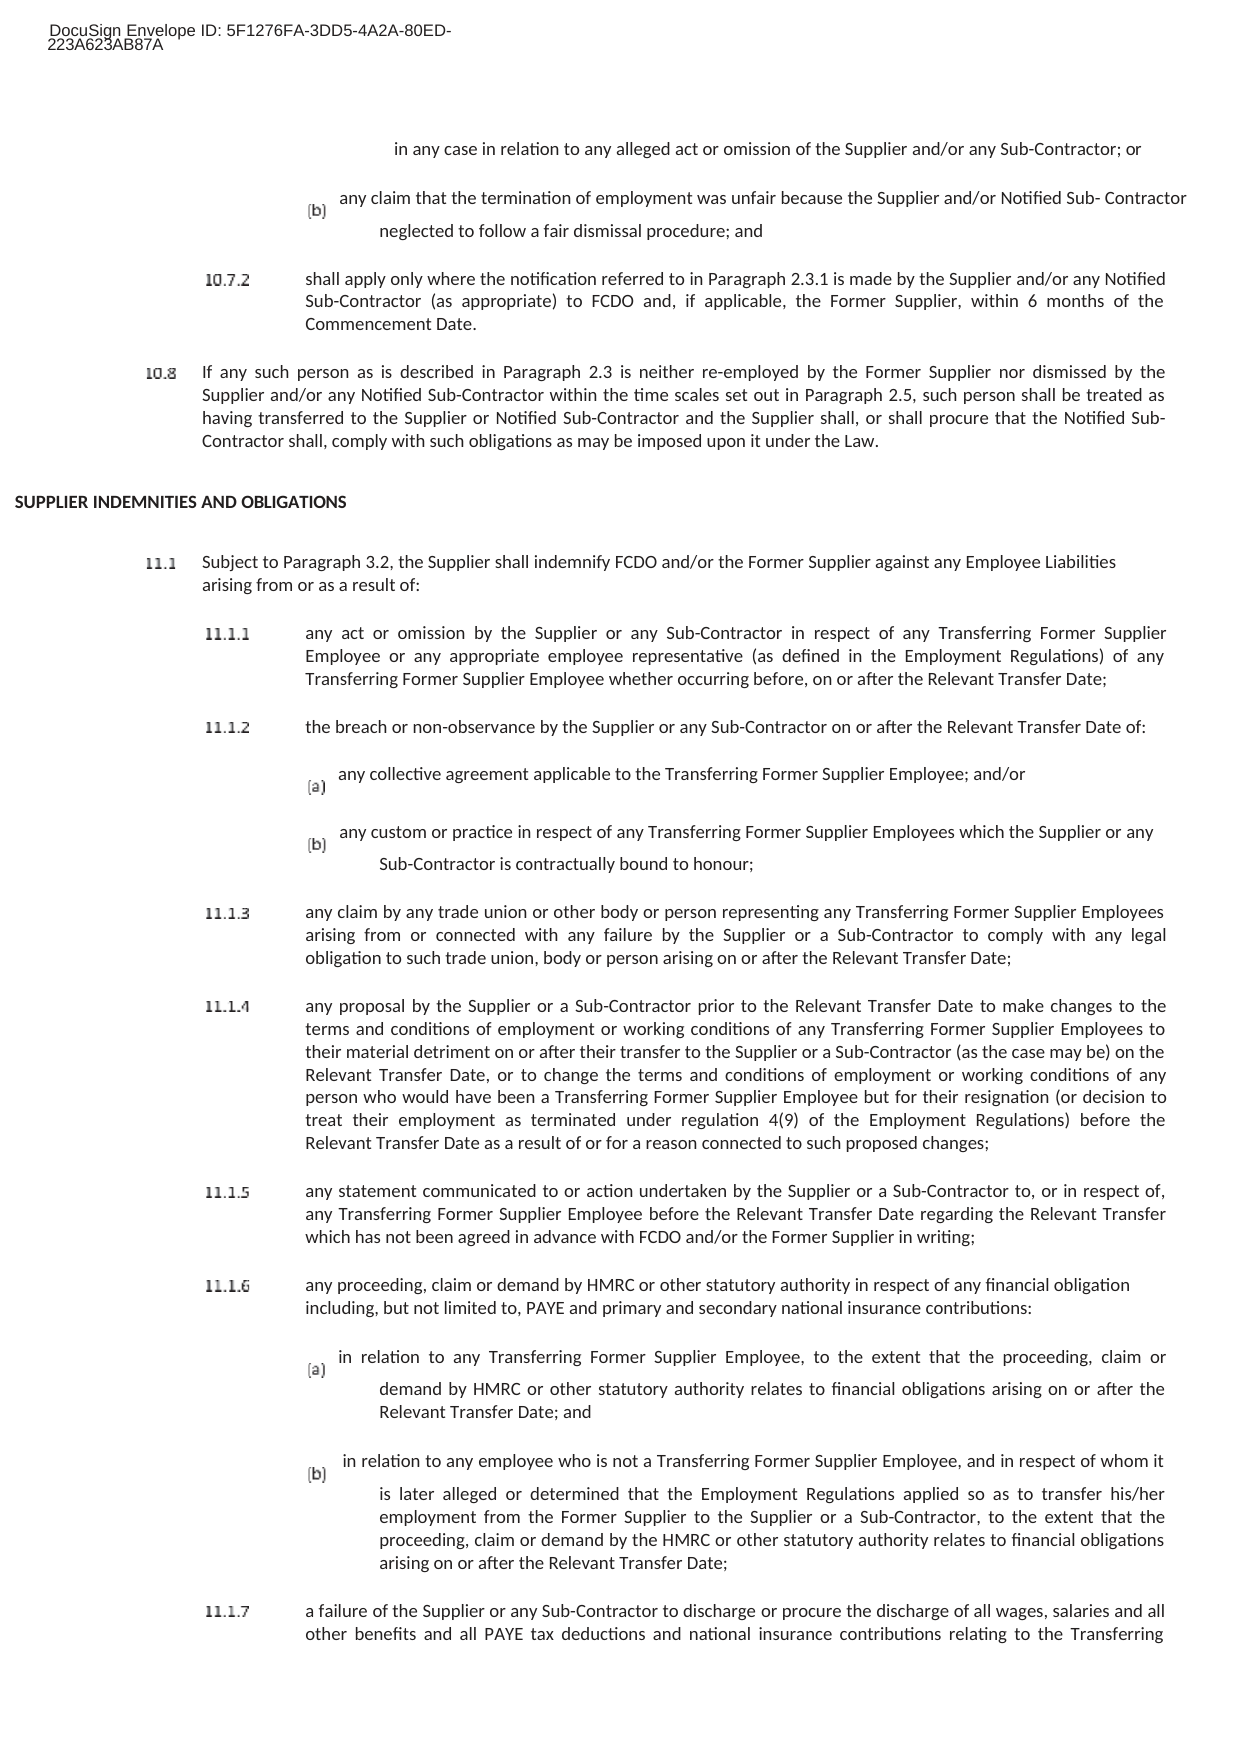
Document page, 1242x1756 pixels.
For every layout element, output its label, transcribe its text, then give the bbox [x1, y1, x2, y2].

text any proceeding, claim or demand by HMRC or other statutory authority in respect of any financial obligation including, but not limited to, PAYE and primary and secondary national insurance contributions: [305, 1273, 1159, 1319]
text If any such person as is described in Paragraph 2.3 is neither re-employed by the Former Supplier nor dismissed by the Supplier and/or any Notified Sub-Contractor within the time scales set out in Paragraph 2.5, such person shall be treated as having transferred to the Supplier or Notified Sub-Contractor and the Supplier shall, or shall procure that the Notified Sub-Contractor shall, comply with such obligations as may be imposed upon it under the Law. [202, 361, 1167, 452]
text any proposal by the Supplier or a Sub-Contractor prior to the Relevant Transfer Date to make changes to the terms and conditions of employment or working conditions of any Transferring Former Supplier Employees to their material detriment on or after their transfer to the Supplier or a Sub-Contractor (as the case may be) on the Relevant Transfer Date, or to change the terms and conditions of employment or working conditions of any person who would have been a Transferring Former Supplier Employee but for their resignation (or decision to treat their employment as terminated under regulation 4(9) of the Employment Regulations) before the Relevant Transfer Date as a result of or for a reason connected to such proposed changes; [305, 994, 1167, 1154]
text any custom or practice in respect of any Transferring Former Supplier Employees which the Supplier or any Sub-Contractor is contractually bound to honour; [309, 819, 1156, 876]
text shall apply only where the notification referred to in Paragraph 2.3.1 is made by the Supplier and/or any Notified Sub-Contractor (as appropriate) to FCDO and, if applicable, the Former Supplier, within 6 months of the Commencement Date. [305, 267, 1166, 336]
text in relation to any Transferring Former Supplier Employee, to the extent that the proceeding, claim or demand by HMRC or other statutory authority relates to financial obligations arising on or after the Relevant Transfer Date; and [308, 1344, 1166, 1423]
text a failure of the Supplier or any Sub-Contractor to discharge or procure the discharge of all wages, salaries and all other benefits and all PAYE tax deductions and national insurance contributions relating to the Transferring [305, 1599, 1166, 1644]
text any act or omission by the Supplier or any Sub-Contractor in respect of any Transferring Former Supplier Employee or any appropriate employee representative (as defined in the Employment Regulations) of any Transferring Former Supplier Employee whether occurring before, on or after the Relevant Transfer Date; [305, 621, 1166, 690]
text in relation to any employee who is not a Transferring Former Supplier Employee, and in respect of whom it is later alleged or determined that the Employment Regulations applied so as to transfer his/her employment from the Former Supplier to the Supplier or a Sub-Contractor, to the extent that the proceeding, claim or demand by the HMRC or other statutory authority relates to financial obligations arising on or after the Relevant Transfer Date; [309, 1448, 1166, 1574]
text any claim by any trade union or other body or person representing any Transferring Former Supplier Employees arising from or connected with any failure by the Supplier or a Sub-Contractor to comply with any legal obligation to such trade union, body or person arising on or after the Relevant Transfer Date; [305, 901, 1167, 969]
text any claim that the termination of employment was unfair because the Supplier and/or Notified Sub- Contractor neglected to follow a fair dismissal procedure; and [309, 185, 1212, 242]
text the breach or non-observance by the Supplier or any Sub-Contractor on or after the Relevant Transfer Date of: any collective agreement applicable to the Transferring Former Supplier Employee; and/or [305, 715, 1148, 794]
text any statement communicated to or action undertaken by the Supplier or a Sub-Contractor to, or in respect of, any Transferring Former Supplier Employee before the Relevant Transfer Date regarding the Relevant Transfer which has not been agreed in advance with FCDO and/or the Former Supplier in writing; [305, 1179, 1166, 1248]
text in any case in relation to any alleged act or omission of the Supplier and/or any Sub-Contractor; or [394, 137, 1212, 160]
text Subject to Paragraph 3.2, the Supplier shall indemnify FCDO and/or the Former Supplier against any Employee Liabilities arising from or as a result of: [202, 550, 1159, 596]
subtitle SUPPLIER INDEMNITIES AND OBLIGATIONS [0, 490, 1212, 513]
